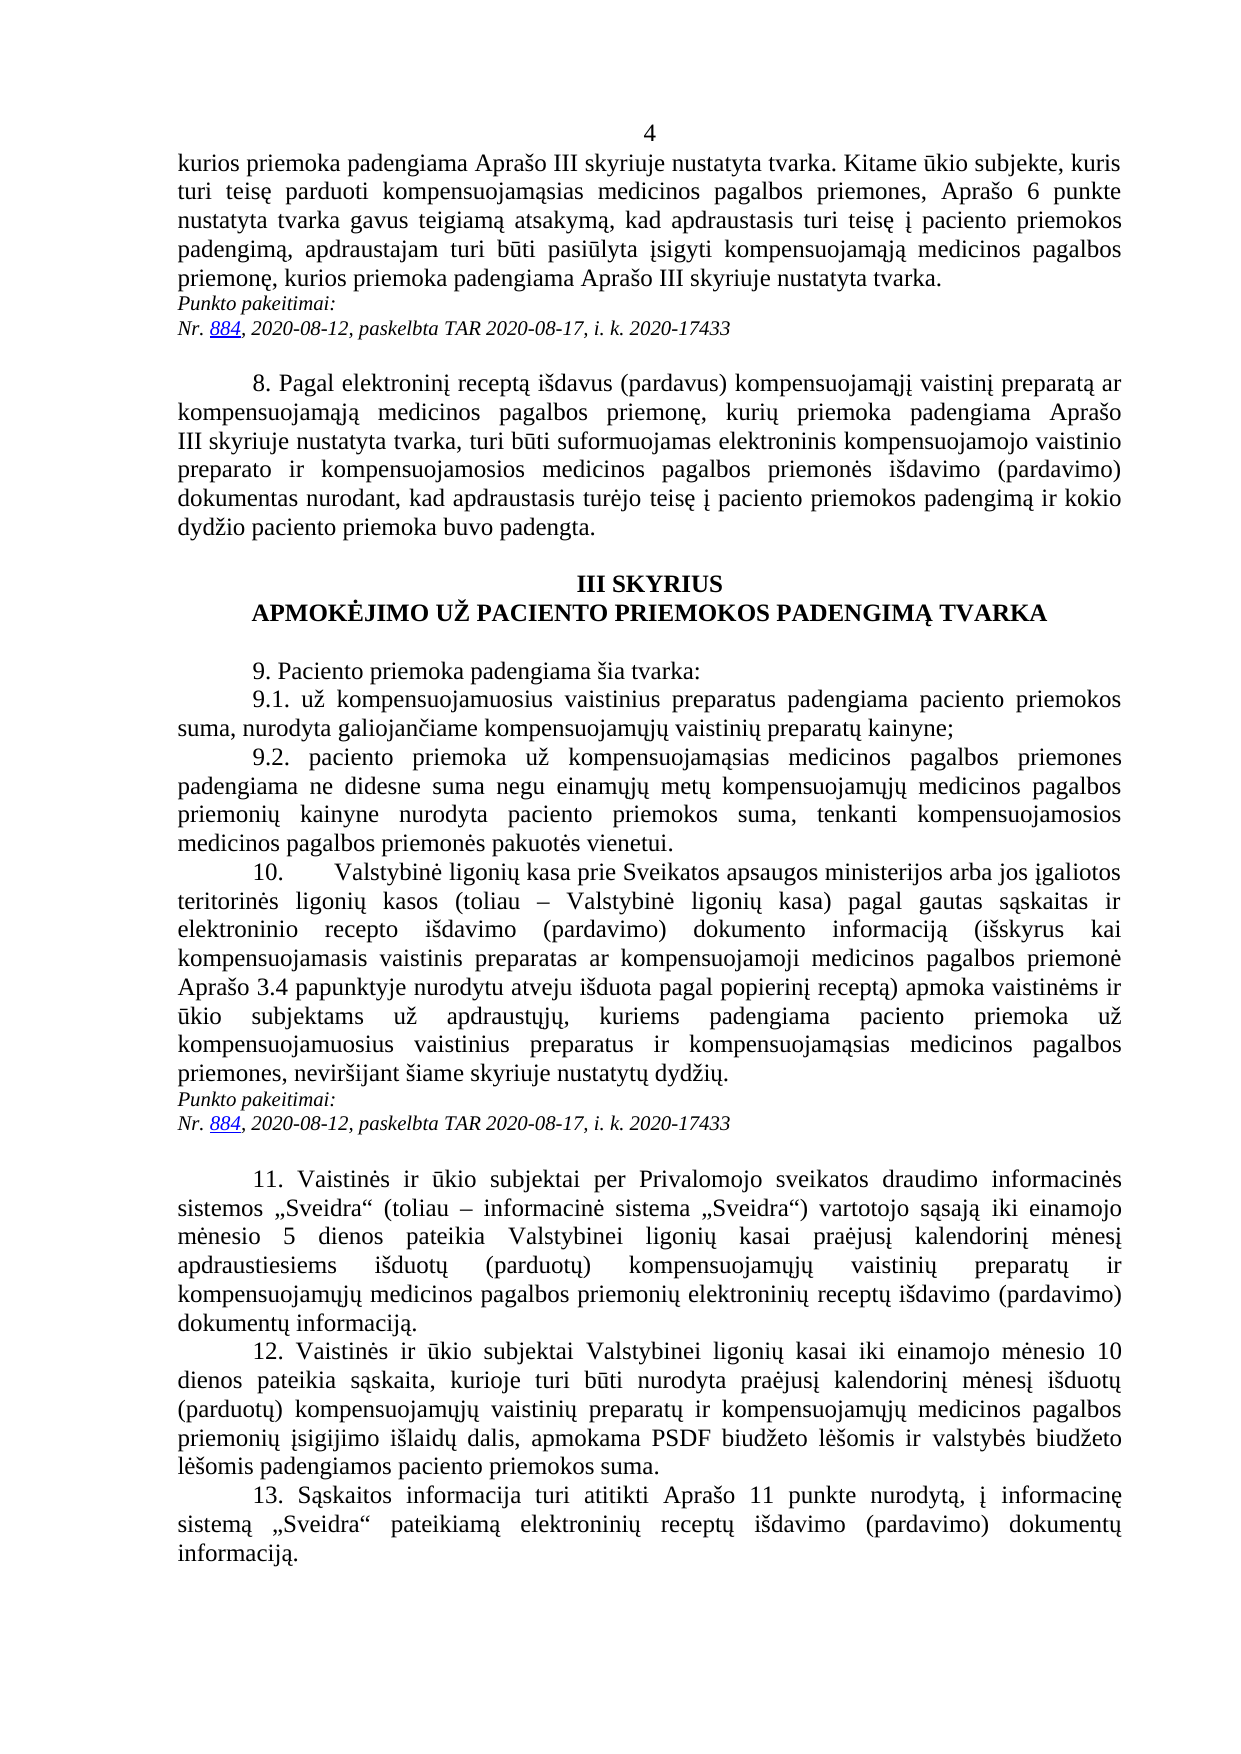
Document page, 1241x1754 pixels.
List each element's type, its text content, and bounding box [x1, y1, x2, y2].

text 10. Valstybinė ligonių kasa prie Sveikatos apsaugos ministerijos arba jos įgaliotos teritorinės ligonių kasos (toliau – Valstybinė ligonių kasa) pagal gautas sąskaitas ir elektroninio recepto išdavimo (pardavimo) dokumento informaciją (išskyrus kai kompensuojamasis vaistinis preparatas ar kompensuojamoji medicinos pagalbos priemonė Aprašo 3.4 papunktyje nurodytu atveju išduota pagal popierinį receptą) apmoka vaistinėms ir ūkio subjektams už apdraustųjų, kuriems padengiama paciento priemoka už kompensuojamuosius vaistinius preparatus ir kompensuojamąsias medicinos pagalbos priemones, neviršijant šiame skyriuje nustatytų dydžių. [177, 857, 1122, 1087]
text kurios priemoka padengiama Aprašo III skyriuje nustatyta tvarka. Kitame ūkio subjekte, kuris turi teisę parduoti kompensuojamąsias medicinos pagalbos priemones, Aprašo 6 punkte nustatyta tvarka gavus teigiamą atsakymą, kad apdraustasis turi teisę į paciento priemokos padengimą, apdraustajam turi būti pasiūlyta įsigyti kompensuojamąją medicinos pagalbos priemonę, kurios priemoka padengiama Aprašo III skyriuje nustatyta tvarka. [177, 148, 1122, 291]
text Nr. 884, 2020-08-12, paskelbta TAR 2020-08-17, i. k. 2020-17433 [177, 1111, 1122, 1135]
text 9.2. paciento priemoka už kompensuojamąsias medicinos pagalbos priemones padengiama ne didesne suma negu einamųjų metų kompensuojamųjų medicinos pagalbos priemonių kainyne nurodyta paciento priemokos suma, tenkanti kompensuojamosios medicinos pagalbos priemonės pakuotės vienetui. [177, 742, 1122, 857]
text Punkto pakeitimai: [177, 1087, 1122, 1111]
text Punkto pakeitimai: [177, 291, 1122, 315]
text 11. Vaistinės ir ūkio subjektai per Privalomojo sveikatos draudimo informacinės sistemos „Sveidra“ (toliau – informacinė sistema „Sveidra“) vartotojo sąsają iki einamojo mėnesio 5 dienos pateikia Valstybinei ligonių kasai praėjusį kalendorinį mėnesį apdraustiesiems išduotų (parduotų) kompensuojamųjų vaistinių preparatų ir kompensuojamųjų medicinos pagalbos priemonių elektroninių receptų išdavimo (pardavimo) dokumentų informaciją. [177, 1164, 1122, 1336]
text 9.1. už kompensuojamuosius vaistinius preparatus padengiama paciento priemokos suma, nurodyta galiojančiame kompensuojamųjų vaistinių preparatų kainyne; [177, 684, 1122, 742]
text 9. Paciento priemoka padengiama šia tvarka: [177, 656, 1122, 684]
text Nr. 884, 2020-08-12, paskelbta TAR 2020-08-17, i. k. 2020-17433 [177, 315, 1122, 339]
text 12. Vaistinės ir ūkio subjektai Valstybinei ligonių kasai iki einamojo mėnesio 10 dienos pateikia sąskaita, kurioje turi būti nurodyta praėjusį kalendorinį mėnesį išduotų (parduotų) kompensuojamųjų vaistinių preparatų ir kompensuojamųjų medicinos pagalbos priemonių įsigijimo išlaidų dalis, apmokama PSDF biudžeto lėšomis ir valstybės biudžeto lėšomis padengiamos paciento priemokos suma. [177, 1336, 1122, 1480]
text 8. Pagal elektroninį receptą išdavus (pardavus) kompensuojamąjį vaistinį preparatą ar kompensuojamąją medicinos pagalbos priemonę, kurių priemoka padengiama Aprašo III skyriuje nustatyta tvarka, turi būti suformuojamas elektroninis kompensuojamojo vaistinio preparato ir kompensuojamosios medicinos pagalbos priemonės išdavimo (pardavimo) dokumentas nurodant, kad apdraustasis turėjo teisę į paciento priemokos padengimą ir kokio dydžio paciento priemoka buvo padengta. [177, 368, 1122, 541]
text 13. Sąskaitos informacija turi atitikti Aprašo 11 punkte nurodytą, į informacinę sistemą „Sveidra“ pateikiamą elektroninių receptų išdavimo (pardavimo) dokumentų informaciją. [177, 1480, 1122, 1566]
text III SKYRIUS [177, 569, 1122, 598]
text APMOKĖJIMO UŽ PACIENTO PRIEMOKOS PADENGIMĄ TVARKA [177, 598, 1122, 627]
